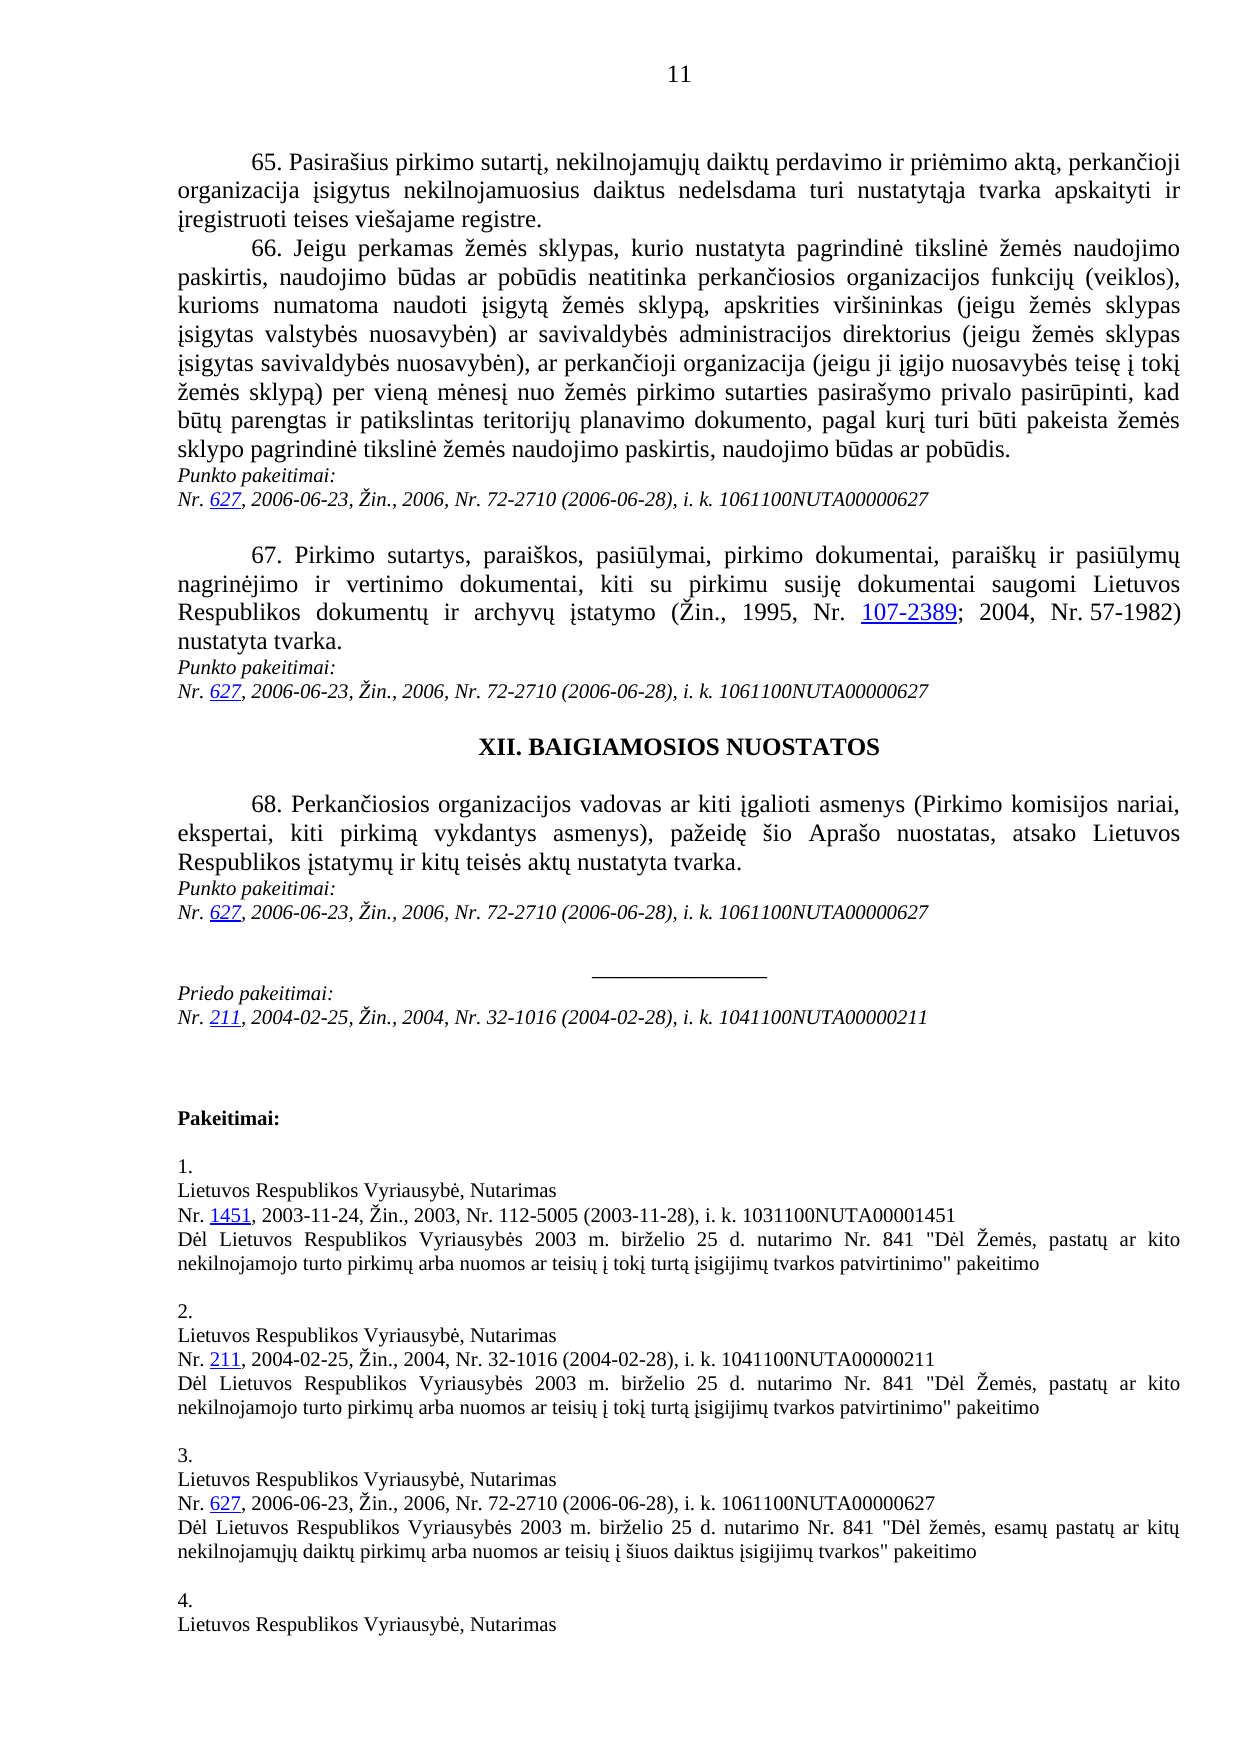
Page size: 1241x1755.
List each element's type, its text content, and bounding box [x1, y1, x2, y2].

text Nr. 1451, 2003-11-24, Žin., 2003, Nr. 112-5005 (2003-11-28), i. k. 1031100NUTA00001451 [177, 1202, 1181, 1227]
text Nr. 627, 2006-06-23, Žin., 2006, Nr. 72-2710 (2006-06-28), i. k. 1061100NUTA00000627 [177, 900, 1181, 924]
text 1. [177, 1154, 1181, 1178]
text Punkto pakeitimai: [177, 463, 1181, 487]
text 68. Perkančiosios organizacijos vadovas ar kiti įgalioti asmenys (Pirkimo komisijos nariai, ekspertai, kiti pirkimą vykdantys asmenys), pažeidę šio Aprašo nuostatas, atsako Lietuvos Respublikos įstatymų ir kitų teisės aktų nustatyta tvarka. [177, 789, 1181, 876]
text Nr. 211, 2004-02-25, Žin., 2004, Nr. 32-1016 (2004-02-28), i. k. 1041100NUTA00000211 [177, 1005, 1181, 1029]
text Nr. 627, 2006-06-23, Žin., 2006, Nr. 72-2710 (2006-06-28), i. k. 1061100NUTA00000627 [177, 1491, 1181, 1515]
text 65. Pasirašius pirkimo sutartį, nekilnojamųjų daiktų perdavimo ir priėmimo aktą, perkančioji organizacija įsigytus nekilnojamuosius daiktus nedelsdama turi nustatytąja tvarka apskaityti ir įregistruoti teises viešajame registre. [177, 147, 1181, 233]
text Lietuvos Respublikos Vyriausybė, Nutarimas [177, 1323, 1181, 1347]
text 67. Pirkimo sutartys, paraiškos, pasiūlymai, pirkimo dokumentai, paraiškų ir pasiūlymų nagrinėjimo ir vertinimo dokumentai, kiti su pirkimu susiję dokumentai saugomi Lietuvos Respublikos dokumentų ir archyvų įstatymo (Žin., 1995, Nr. 107-2389; 2004, Nr. 57-1982) nustatyta tvarka. [177, 540, 1181, 655]
text Lietuvos Respublikos Vyriausybė, Nutarimas [177, 1612, 1181, 1636]
text ______________ [177, 952, 1181, 981]
text Dėl Lietuvos Respublikos Vyriausybės 2003 m. birželio 25 d. nutarimo Nr. 841 "Dėl Žemės, pastatų ar kito nekilnojamojo turto pirkimų arba nuomos ar teisių į tokį turtą įsigijimų tvarkos patvirtinimo" pakeitimo [177, 1227, 1181, 1275]
text XII. BAIGIAMOSIOS NUOSTATOS [177, 732, 1181, 761]
text Punkto pakeitimai: [177, 655, 1181, 679]
text Nr. 627, 2006-06-23, Žin., 2006, Nr. 72-2710 (2006-06-28), i. k. 1061100NUTA00000627 [177, 487, 1181, 511]
text Nr. 627, 2006-06-23, Žin., 2006, Nr. 72-2710 (2006-06-28), i. k. 1061100NUTA00000627 [177, 679, 1181, 703]
text Lietuvos Respublikos Vyriausybė, Nutarimas [177, 1467, 1181, 1491]
text 4. [177, 1587, 1181, 1612]
text 66. Jeigu perkamas žemės sklypas, kurio nustatyta pagrindinė tikslinė žemės naudojimo paskirtis, naudojimo būdas ar pobūdis neatitinka perkančiosios organizacijos funkcijų (veiklos), kurioms numatoma naudoti įsigytą žemės sklypą, apskrities viršininkas (jeigu žemės sklypas įsigytas valstybės nuosavybėn) ar savivaldybės administracijos direktorius (jeigu žemės sklypas įsigytas savivaldybės nuosavybėn), ar perkančioji organizacija (jeigu ji įgijo nuosavybės teisę į tokį žemės sklypą) per vieną mėnesį nuo žemės pirkimo sutarties pasirašymo privalo pasirūpinti, kad būtų parengtas ir patikslintas teritorijų planavimo dokumento, pagal kurį turi būti pakeista žemės sklypo pagrindinė tikslinė žemės naudojimo paskirtis, naudojimo būdas ar pobūdis. [177, 233, 1181, 463]
text 2. [177, 1299, 1181, 1323]
text Pakeitimai: [177, 1106, 1181, 1130]
text Nr. 211, 2004-02-25, Žin., 2004, Nr. 32-1016 (2004-02-28), i. k. 1041100NUTA00000211 [177, 1347, 1181, 1371]
text Priedo pakeitimai: [177, 981, 1181, 1005]
text Punkto pakeitimai: [177, 876, 1181, 900]
text Dėl Lietuvos Respublikos Vyriausybės 2003 m. birželio 25 d. nutarimo Nr. 841 "Dėl Žemės, pastatų ar kito nekilnojamojo turto pirkimų arba nuomos ar teisių į tokį turtą įsigijimų tvarkos patvirtinimo" pakeitimo [177, 1371, 1181, 1419]
text Dėl Lietuvos Respublikos Vyriausybės 2003 m. birželio 25 d. nutarimo Nr. 841 "Dėl žemės, esamų pastatų ar kitų nekilnojamųjų daiktų pirkimų arba nuomos ar teisių į šiuos daiktus įsigijimų tvarkos" pakeitimo [177, 1515, 1181, 1563]
text Lietuvos Respublikos Vyriausybė, Nutarimas [177, 1178, 1181, 1202]
text 3. [177, 1443, 1181, 1467]
